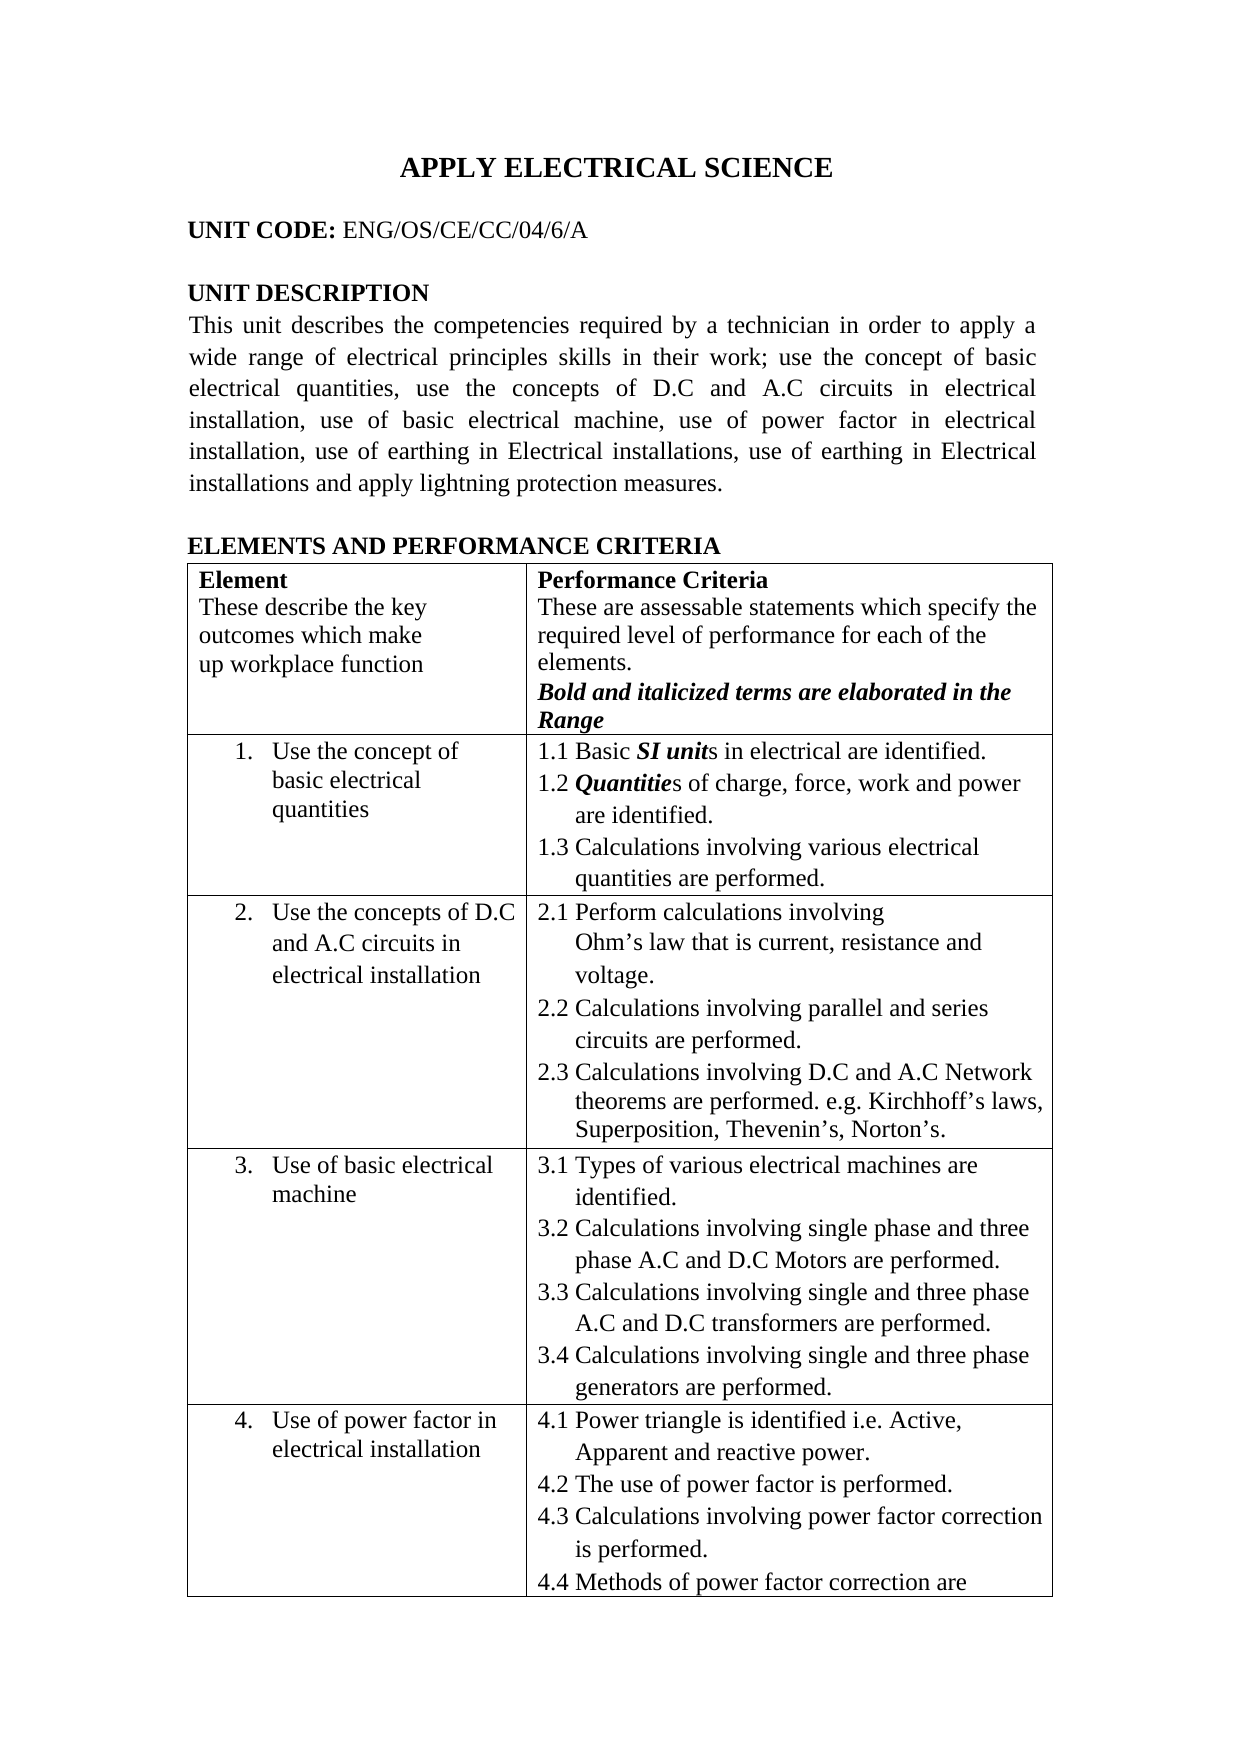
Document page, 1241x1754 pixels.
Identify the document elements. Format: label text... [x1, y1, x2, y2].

table_cell Use of basic electrical machine [188, 1149, 526, 1404]
table_cell Use of power factor in electrical installation [188, 1405, 526, 1596]
table_cell 3.1 Types of various electrical machines are identified. 3.2 Calculations involving single phase and three phase A.C and D.C Motors are performed. 3.3 Calculations involving single and three phase A.C and D.C transformers are performed. 3.4 Calculations involving single and three phase generators are performed. [527, 1149, 1052, 1404]
table_cell 1.1 Basic SI units in electrical are identified. 1.2 Quantities of charge, force, work and power are identified. 1.3 Calculations involving various electrical quantities are performed. [527, 735, 1052, 895]
text UNIT DESCRIPTION [187, 278, 1053, 307]
text UNIT CODE: ENG/OS/CE/CC/04/6/A [187, 216, 1053, 244]
table_cell 2.1 Perform calculations involving Ohm’s law that is current, resistance and voltage. 2.2 Calculations involving parallel and series circuits are performed. 2.3 Calculations involving D.C and A.C Network theorems are performed. e.g. Kirchhoff’s laws, Superposition, Thevenin’s, Norton’s. [527, 896, 1052, 1148]
text This unit describes the competencies required by a technician in order to apply a wide range of electrical principles skills in their work; use the concept of basic electrical quantities, use the concepts of D.C and A.C circuits in electrical installation, use of basic electrical machine, use of power factor in electrical installation, use of earthing in Electrical installations, use of earthing in Electrical installations and apply lightning protection measures. [188, 310, 1038, 497]
text ELEMENTS AND PERFORMANCE CRITERIA [187, 531, 1053, 560]
table_header Performance Criteria These are assessable statements which specify the required level of performance for each of the elements. Bold and italicized terms are elaborated in the Range [527, 564, 1052, 734]
table_cell 4.1 Power triangle is identified i.e. Active, Apparent and reactive power. 4.2 The use of power factor is performed. 4.3 Calculations involving power factor correction is performed. 4.4 Methods of power factor correction are [527, 1405, 1052, 1596]
table_cell Use the concept of basic electrical quantities [188, 735, 526, 895]
table_cell Use the concepts of D.C and A.C circuits in electrical installation [188, 896, 526, 1148]
subtitle APPLY ELECTRICAL SCIENCE [188, 150, 1053, 183]
table_header Element These describe the key outcomes which make up workplace function [188, 564, 526, 734]
